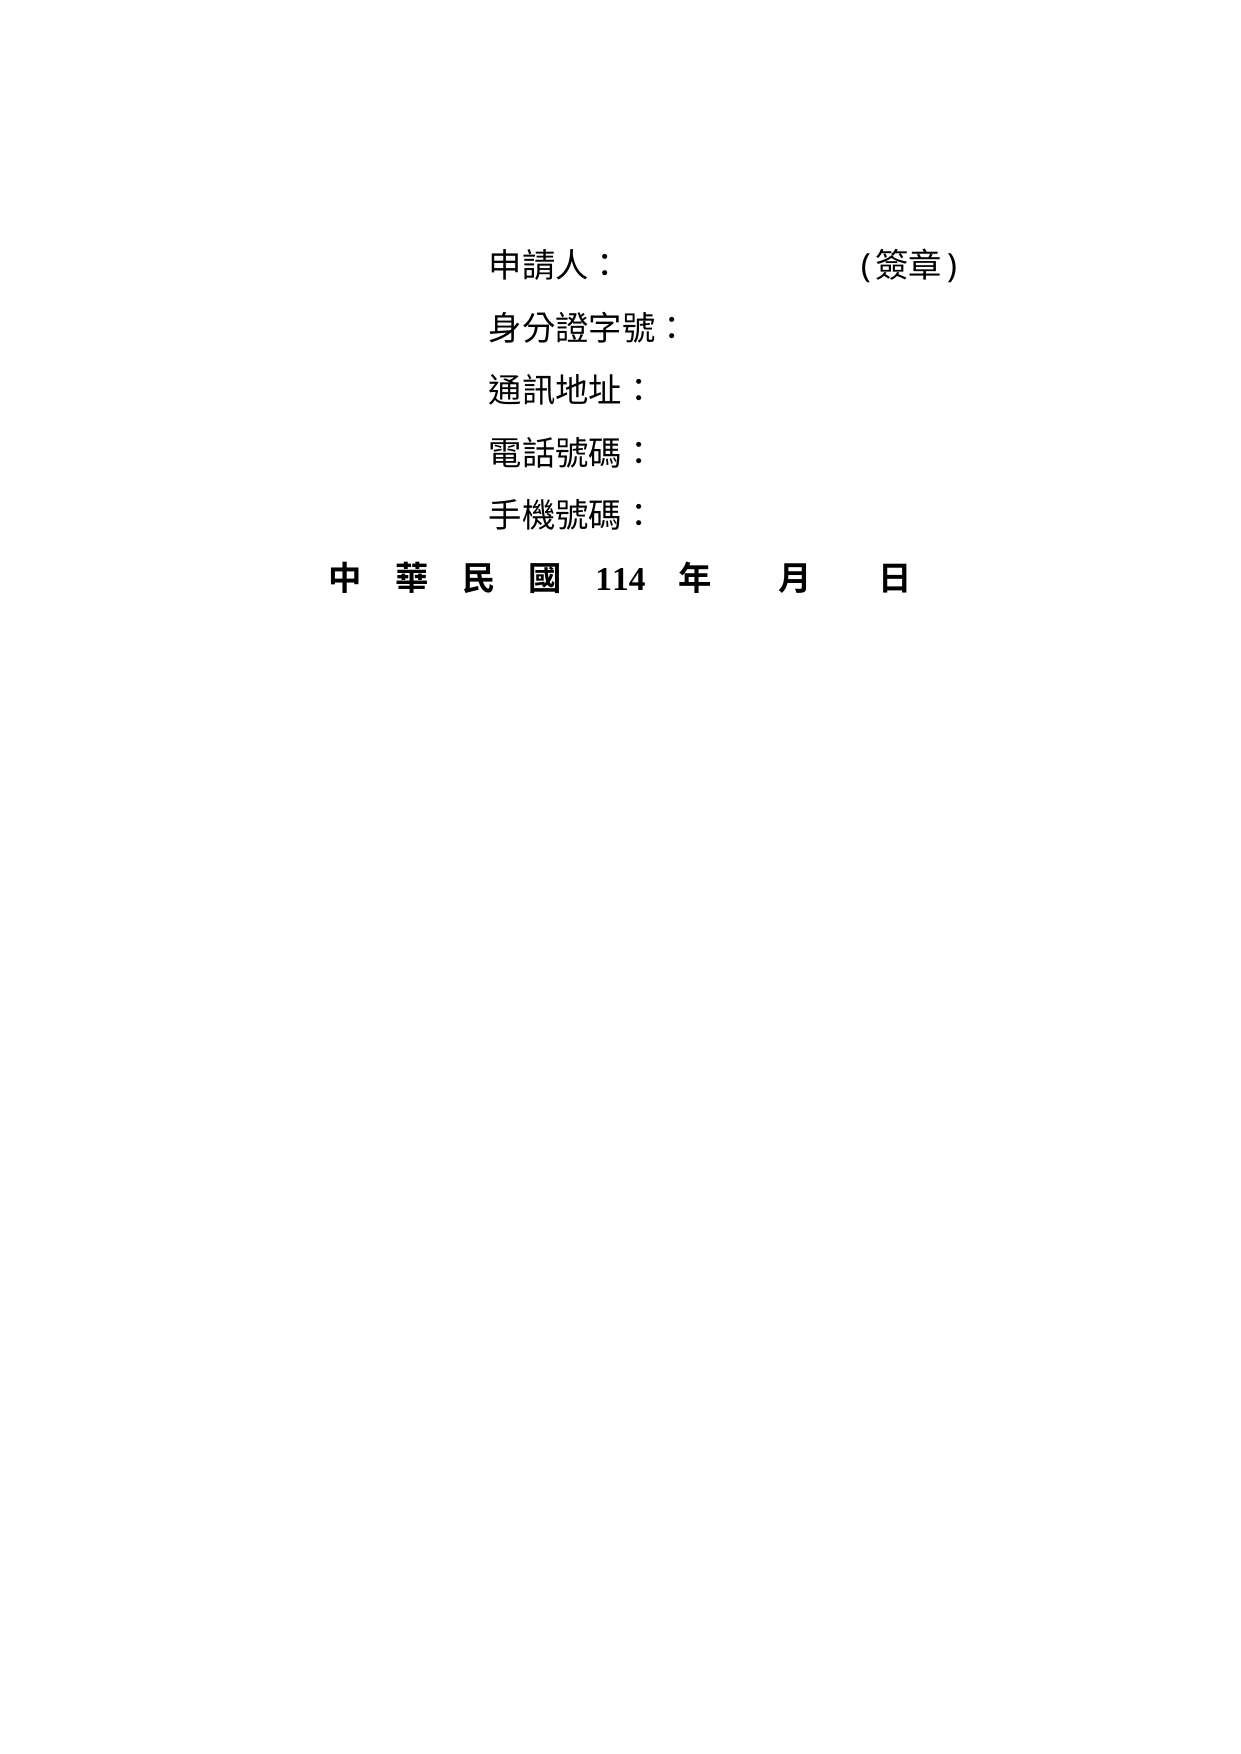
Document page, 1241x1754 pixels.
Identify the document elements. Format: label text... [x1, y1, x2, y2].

text 通訊地址： [89, 346, 1152, 409]
text 手機號碼： [89, 471, 1152, 534]
text 申請人： (簽章) [89, 221, 1152, 284]
text 中 華 民 國 114 年 月 日 [89, 534, 1152, 596]
text 身分證字號： [89, 284, 1152, 346]
text 電話號碼： [89, 409, 1152, 471]
